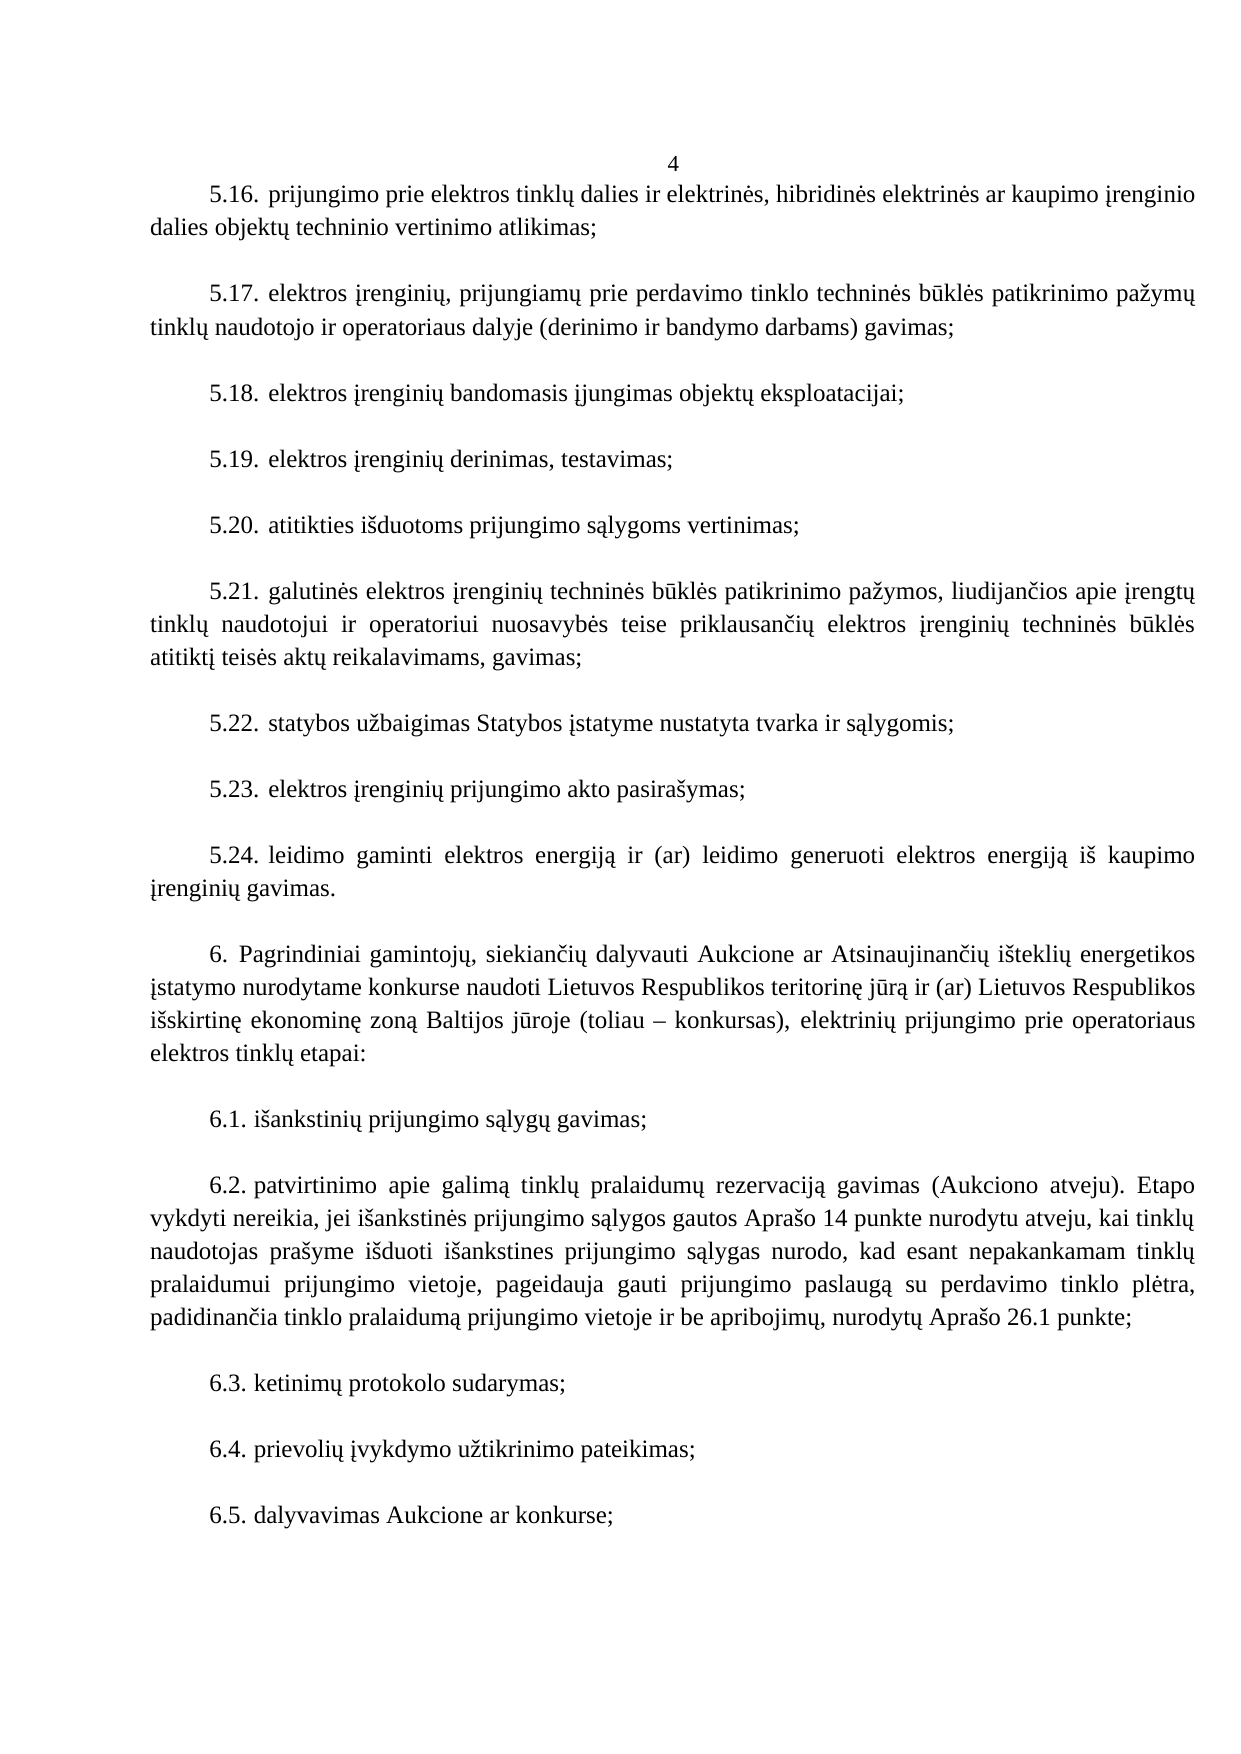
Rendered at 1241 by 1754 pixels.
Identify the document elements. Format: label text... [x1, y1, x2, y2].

text 5.16. prijungimo prie elektros tinklų dalies ir elektrinės, hibridinės elektrinės ar kaupimo įrenginio dalies objektų techninio vertinimo atlikimas; [150, 179, 1196, 241]
text 6.1. išankstinių prijungimo sąlygų gavimas; [150, 1104, 1196, 1133]
text 5.20. atitikties išduotoms prijungimo sąlygoms vertinimas; [150, 510, 1196, 538]
text 6.4. prievolių įvykdymo užtikrinimo pateikimas; [150, 1434, 1196, 1463]
text 5.24. leidimo gaminti elektros energiją ir (ar) leidimo generuoti elektros energiją iš kaupimo įrenginių gavimas. [150, 840, 1196, 902]
text 6.2. patvirtinimo apie galimą tinklų pralaidumų rezervaciją gavimas (Aukciono atveju). Etapo vykdyti nereikia, jei išankstinės prijungimo sąlygos gautos Aprašo 14 punkte nurodytu atveju, kai tinklų naudotojas prašyme išduoti išankstines prijungimo sąlygas nurodo, kad esant nepakankamam tinklų pralaidumui prijungimo vietoje, pageidauja gauti prijungimo paslaugą su perdavimo tinklo plėtra, padidinančia tinklo pralaidumą prijungimo vietoje ir be apribojimų, nurodytų Aprašo 26.1 punkte; [150, 1170, 1196, 1331]
text 5.23. elektros įrenginių prijungimo akto pasirašymas; [150, 774, 1196, 803]
text 6.5. dalyvavimas Aukcione ar konkurse; [150, 1500, 1196, 1529]
text 6.3. ketinimų protokolo sudarymas; [150, 1368, 1196, 1397]
text 5.21. galutinės elektros įrenginių techninės būklės patikrinimo pažymos, liudijančios apie įrengtų tinklų naudotojui ir operatoriui nuosavybės teise priklausančių elektros įrenginių techninės būklės atitiktį teisės aktų reikalavimams, gavimas; [150, 576, 1196, 671]
text 6. Pagrindiniai gamintojų, siekiančių dalyvauti Aukcione ar Atsinaujinančių išteklių energetikos įstatymo nurodytame konkurse naudoti Lietuvos Respublikos teritorinę jūrą ir (ar) Lietuvos Respublikos išskirtinę ekonominę zoną Baltijos jūroje (toliau – konkursas), elektrinių prijungimo prie operatoriaus elektros tinklų etapai: [150, 939, 1196, 1067]
text 5.17. elektros įrenginių, prijungiamų prie perdavimo tinklo techninės būklės patikrinimo pažymų tinklų naudotojo ir operatoriaus dalyje (derinimo ir bandymo darbams) gavimas; [150, 278, 1196, 340]
text 5.19. elektros įrenginių derinimas, testavimas; [150, 444, 1196, 472]
text 5.22. statybos užbaigimas Statybos įstatyme nustatyta tvarka ir sąlygomis; [150, 708, 1196, 737]
text 5.18. elektros įrenginių bandomasis įjungimas objektų eksploatacijai; [150, 378, 1196, 406]
